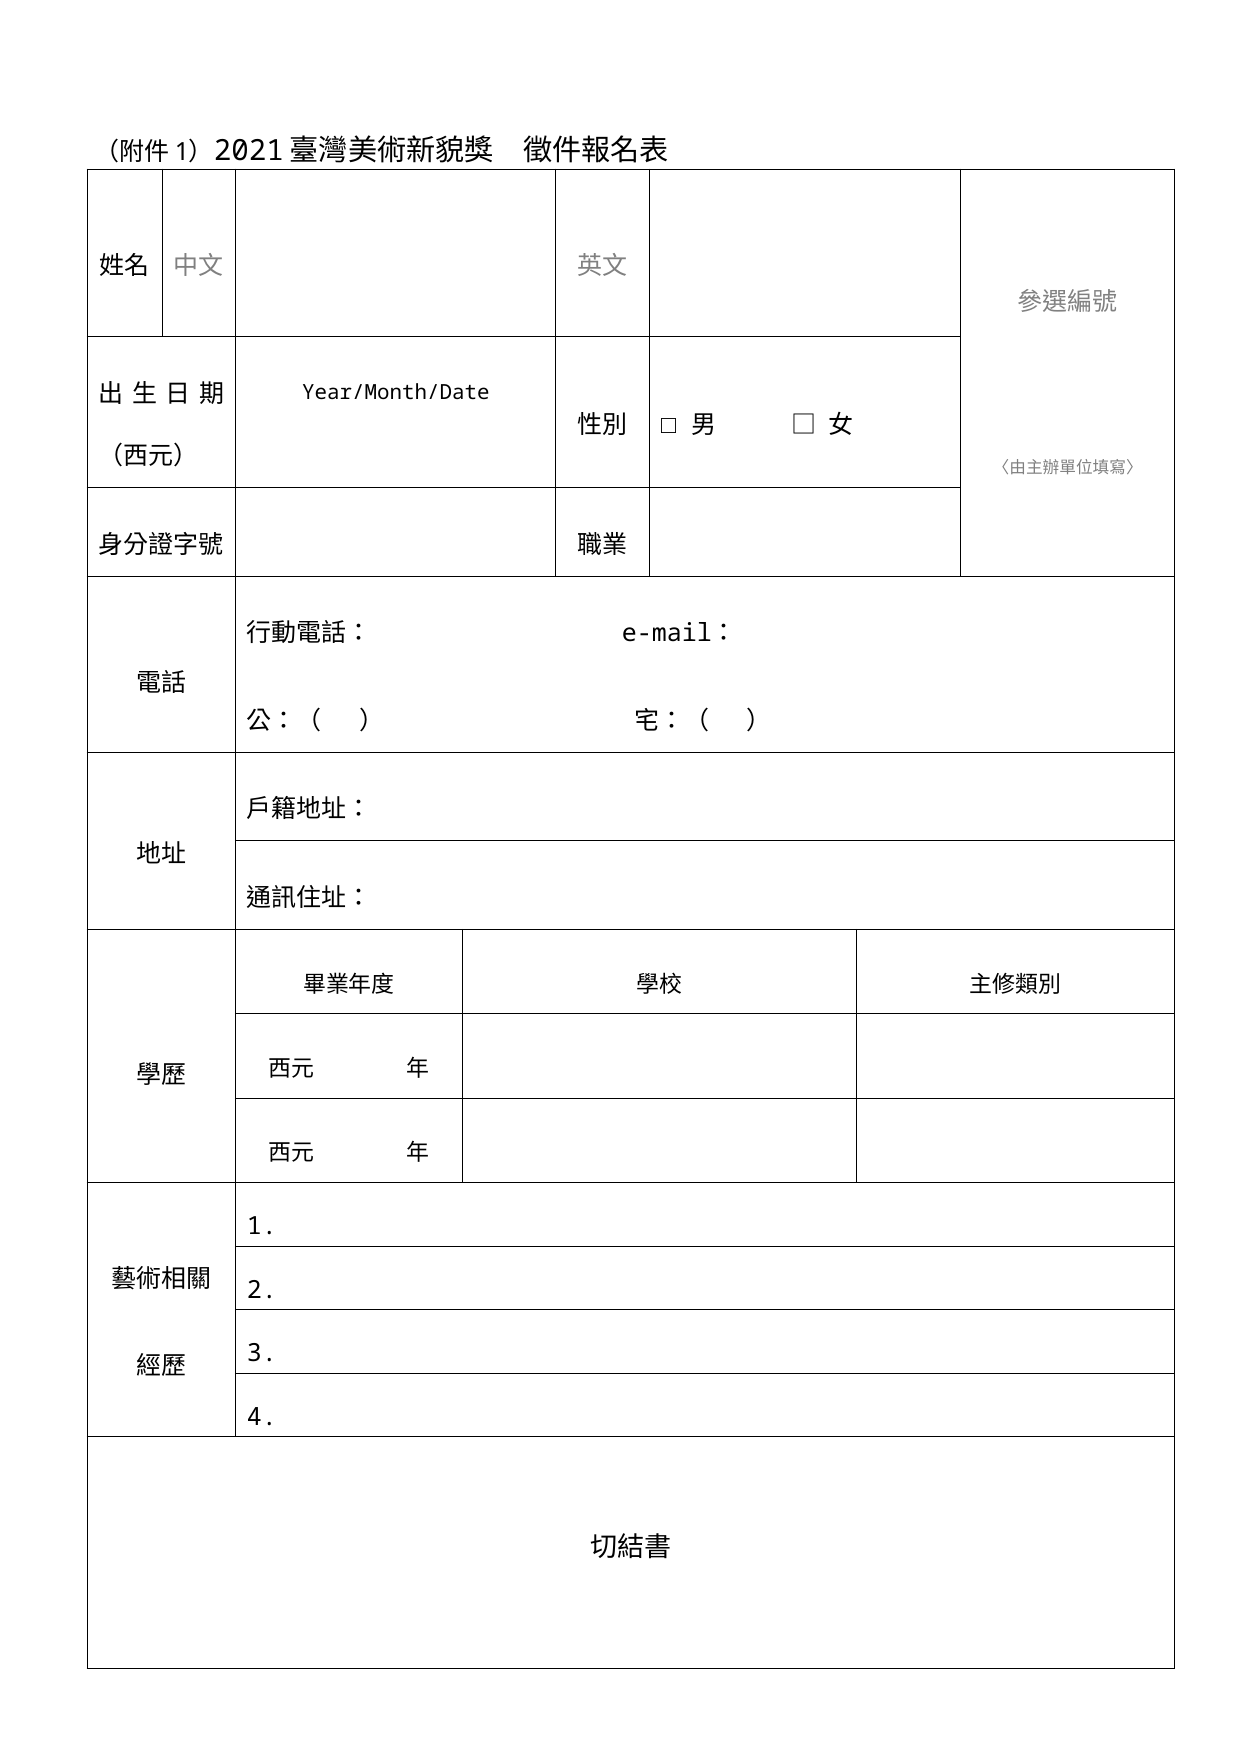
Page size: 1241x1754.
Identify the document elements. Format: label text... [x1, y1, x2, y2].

table_cell 出生日期（西元） [88, 337, 235, 487]
table_cell [463, 1014, 856, 1098]
table_cell 4. [236, 1374, 1174, 1436]
table_cell 通訊住址： [236, 841, 1174, 929]
text （附件1）2021臺灣美術新貌獎 徵件報名表 [94, 106, 1167, 168]
table_cell [463, 1099, 856, 1182]
table_cell Year/Month/Date [236, 337, 555, 487]
table_cell 電話 [88, 577, 235, 752]
table_header 中文 [163, 170, 235, 336]
table_cell 西元 年 [236, 1014, 462, 1098]
table_cell [650, 488, 960, 576]
table_header 參選編號 〈由主辦單位填寫〉 [961, 170, 1174, 576]
table_cell 地址 [88, 753, 235, 929]
table_cell 西元 年 [236, 1099, 462, 1182]
table_header 姓名 [88, 170, 162, 336]
table_cell 性別 [556, 337, 649, 487]
table_header [650, 170, 960, 336]
table_cell 行動電話： e-mail： 公：（ ） 宅：（ ） [236, 577, 1174, 752]
table_cell [857, 1014, 1174, 1098]
table_cell 1. [236, 1183, 1174, 1246]
table_header 英文 [556, 170, 649, 336]
table_cell 學歷 [88, 930, 235, 1182]
table_cell 藝術相關 經歷 [88, 1183, 235, 1436]
table_cell 切結書 [88, 1437, 1174, 1667]
table_cell 2. [236, 1247, 1174, 1309]
table_cell 職業 [556, 488, 649, 576]
table_cell [236, 488, 555, 576]
table_cell 主修類別 [857, 930, 1174, 1013]
table_cell 戶籍地址： [236, 753, 1174, 840]
table_cell □ 男 □ 女 [650, 337, 960, 487]
table_cell 身分證字號 [88, 488, 235, 576]
table_cell 畢業年度 [236, 930, 462, 1013]
table_header [236, 170, 555, 336]
table_cell [857, 1099, 1174, 1182]
table_cell 3. [236, 1310, 1174, 1373]
table_cell 學校 [463, 930, 856, 1013]
